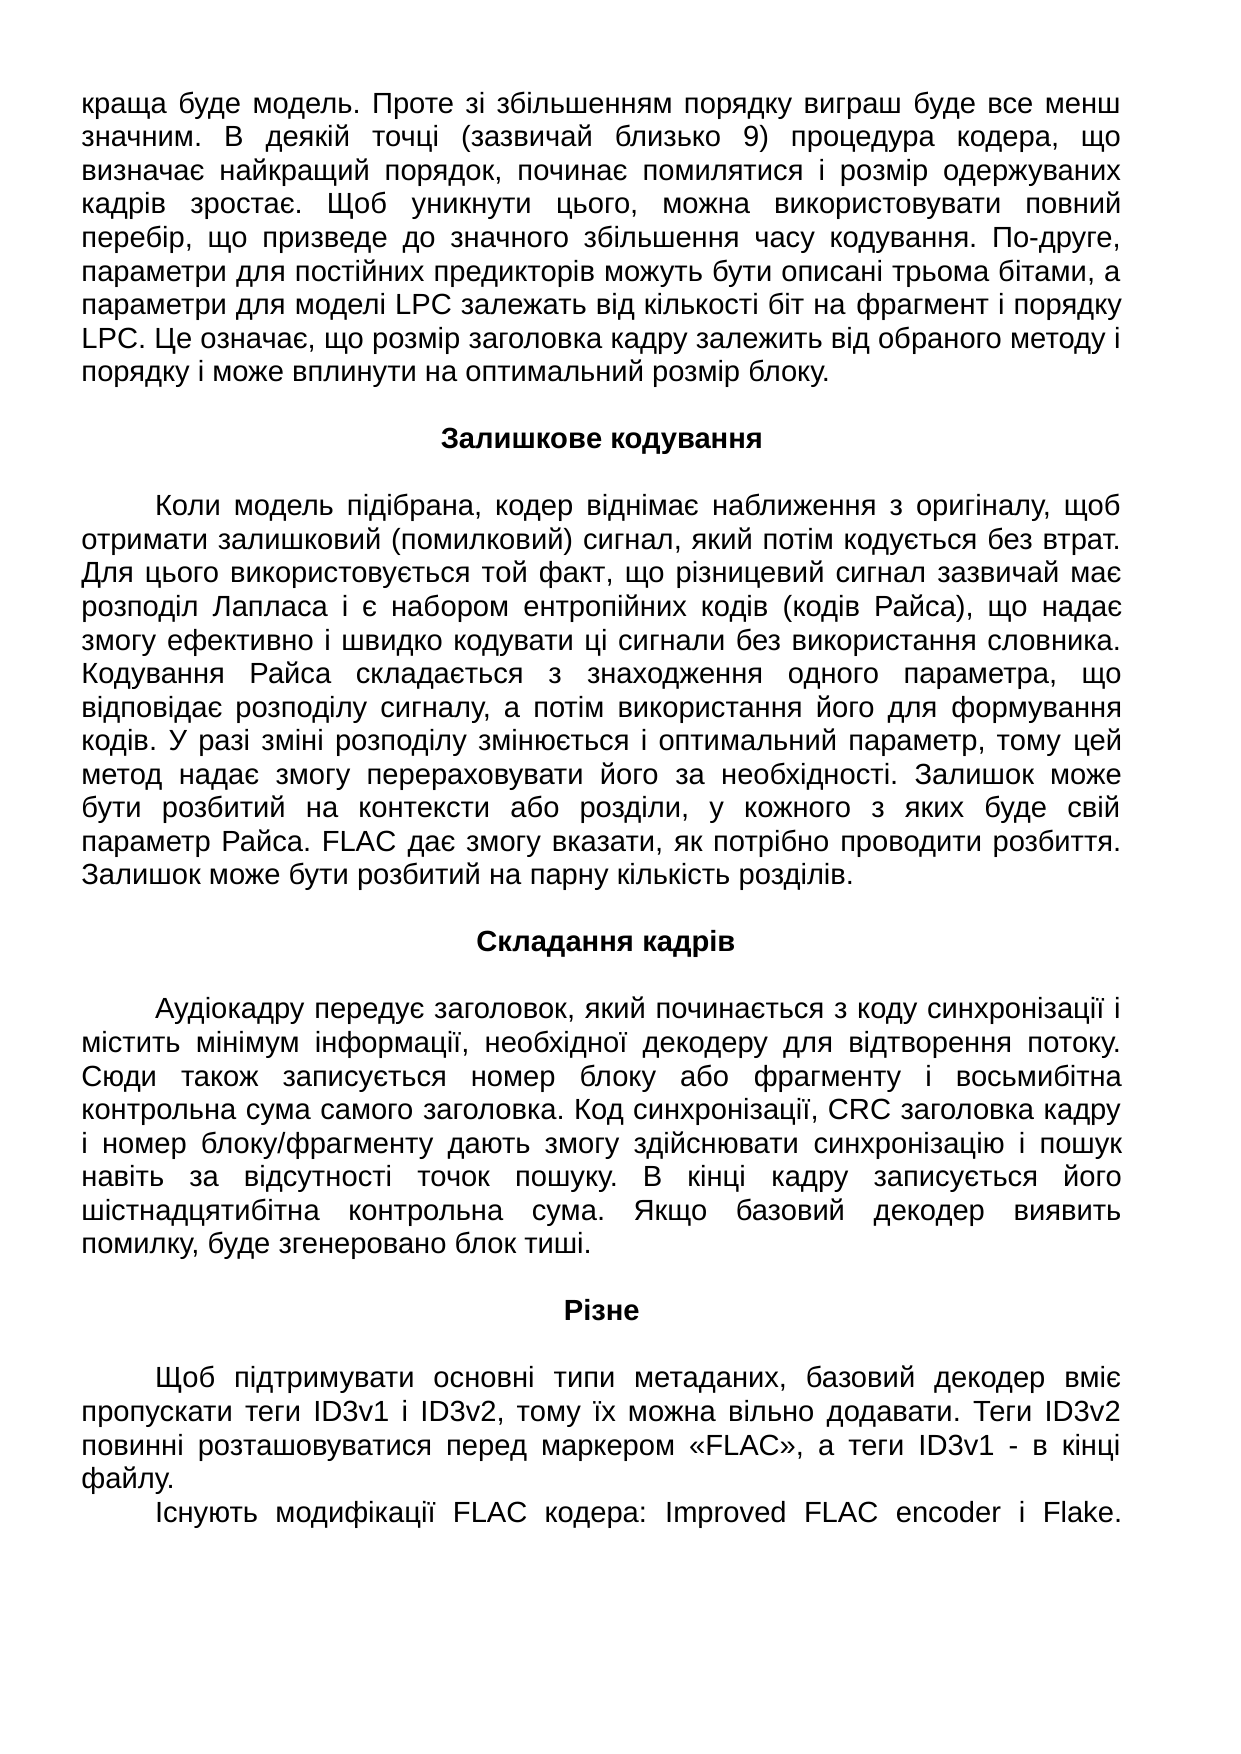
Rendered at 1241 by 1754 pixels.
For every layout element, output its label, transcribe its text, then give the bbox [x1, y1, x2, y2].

text краща буде модель. Проте зі збільшенням порядку виграш буде все менш значним. В деякій точці (зазвичай близько 9) процедура кодера, що визначає найкращий порядок, починає помилятися і розмір одержуваних кадрів зростає. Щоб уникнути цього, можна використовувати повний перебір, що призведе до значного збільшення часу кодування. По-друге, параметри для постійних предикторів можуть бути описані трьома бітами, а параметри для моделі LPC залежать від кількості біт на фрагмент і порядку LPC. Це означає, що розмір заголовка кадру залежить від обраного методу і порядку і може вплинути на оптимальний розмір блоку. [81, 86, 1122, 388]
text Аудіокадру передує заголовок, який починається з коду синхронізації і містить мінімум інформації, необхідної декодеру для відтворення потоку. Сюди також записується номер блоку або фрагменту і восьмибітна контрольна сума самого заголовка. Код синхронізації, CRC заголовка кадру і номер блоку/фрагменту дають змогу здійснювати синхронізацію і пошук навіть за відсутності точок пошуку. В кінці кадру записується його шістнадцятибітна контрольна сума. Якщо базовий декодер виявить помилку, буде згенеровано блок тиші. [81, 992, 1122, 1260]
text Залишкове кодування [81, 421, 1122, 455]
text Щоб підтримувати основні типи метаданих, базовий декодер вміє пропускати теги ID3v1 і ID3v2, тому їх можна вільно додавати. Теги ID3v2 повинні розташовуватися перед маркером «FLAC», а теги ID3v1 - в кінці файлу. Існують модифікації FLAC кодера: Improved FLAC encoder і Flake. [81, 1361, 1122, 1528]
text Складання кадрів [81, 924, 1122, 958]
text Різне [81, 1293, 1122, 1327]
text Коли модель підібрана, кодер віднімає наближення з оригіналу, щоб отримати залишковий (помилковий) сигнал, який потім кодується без втрат. Для цього використовується той факт, що різницевий сигнал зазвичай має розподіл Лапласа і є набором ентропійних кодів (кодів Райса), що надає змогу ефективно і швидко кодувати ці сигнали без використання словника. Кодування Райса складається з знаходження одного параметра, що відповідає розподілу сигналу, а потім використання його для формування кодів. У разі зміні розподілу змінюється і оптимальний параметр, тому цей метод надає змогу перераховувати його за необхідності. Залишок може бути розбитий на контексти або розділи, у кожного з яких буде свій параметр Райса. FLAC дає змогу вказати, як потрібно проводити розбиття. Залишок може бути розбитий на парну кількість розділів. [81, 488, 1122, 891]
